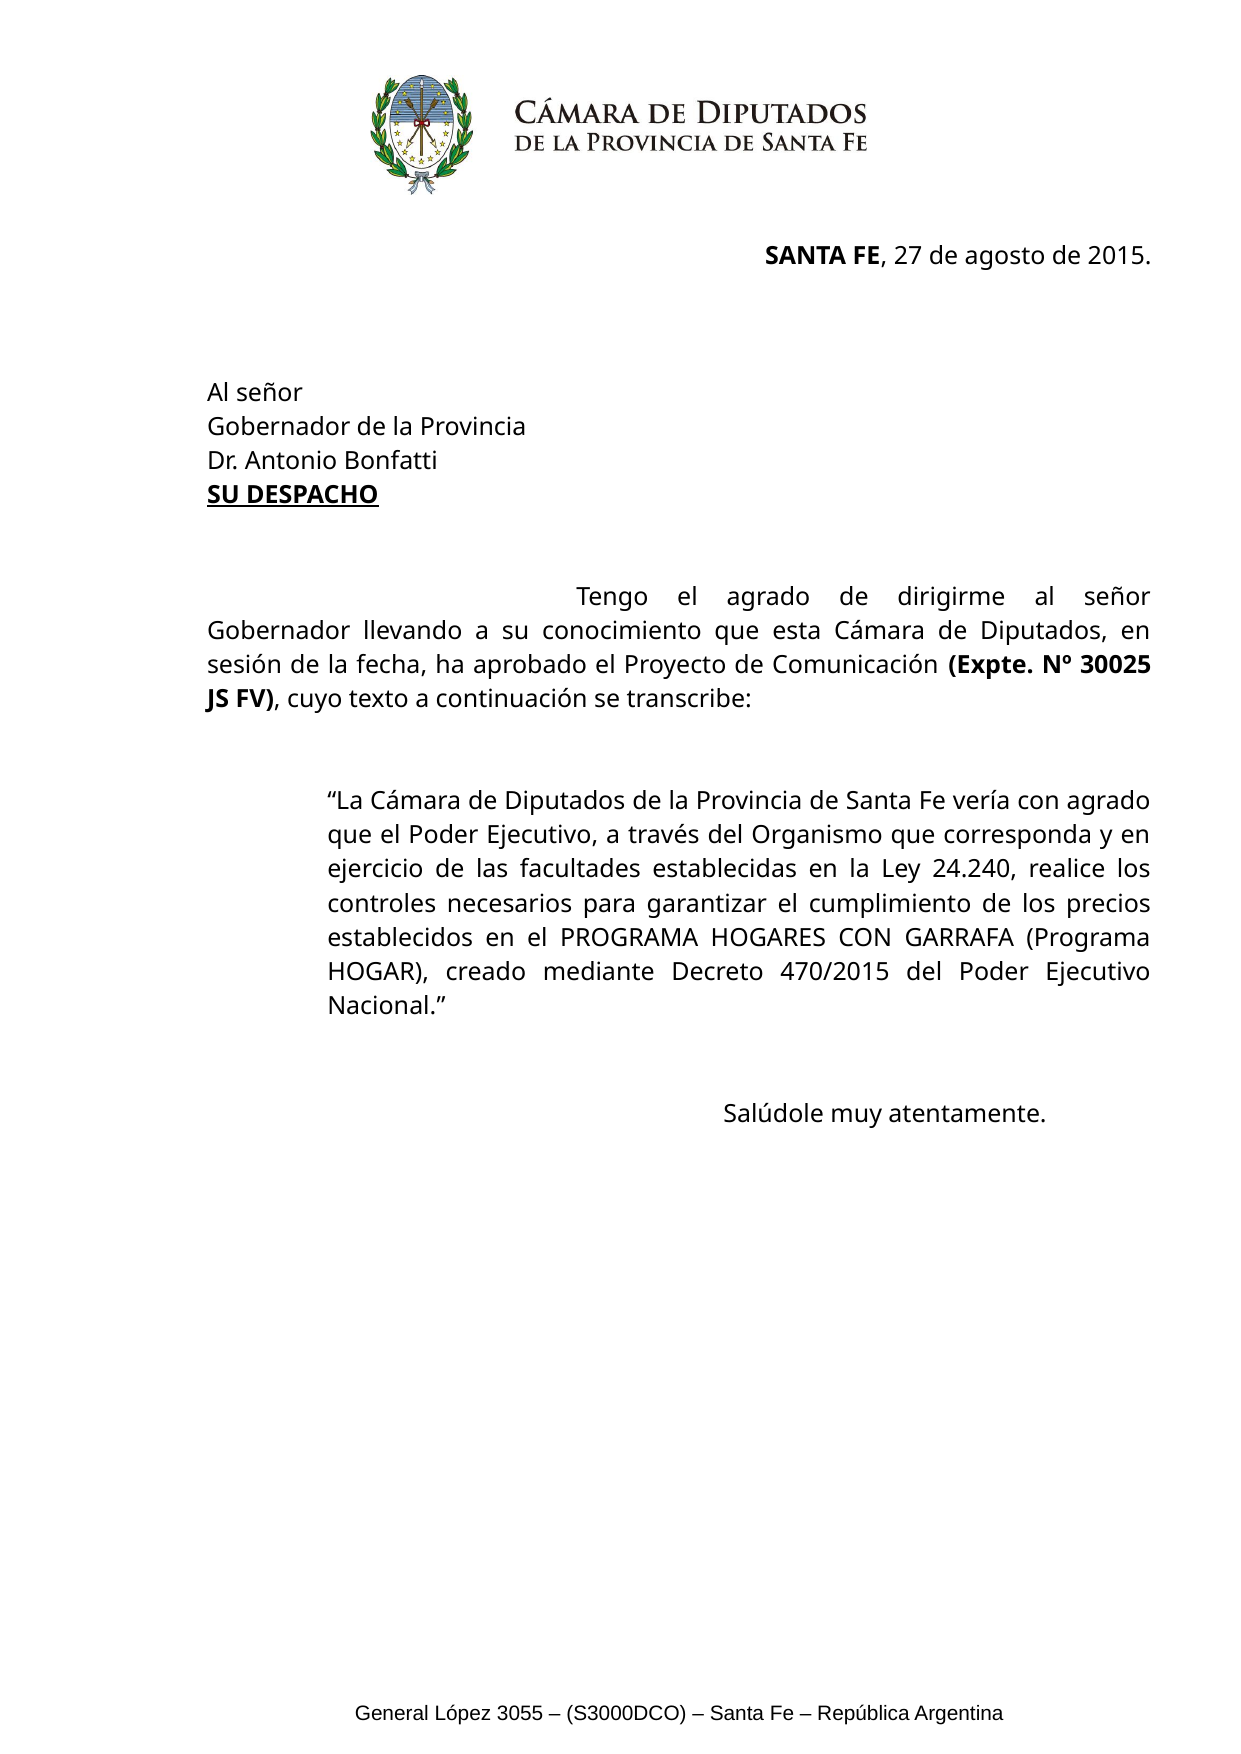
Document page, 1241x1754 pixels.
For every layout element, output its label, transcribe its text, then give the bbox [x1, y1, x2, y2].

text Tengo el agrado de dirigirme al señor Gobernador llevando a su conocimiento que esta Cámara de Diputados, en sesión de la fecha, ha aprobado el Proyecto de Comunicación (Expte. Nº 30025 JS FV), cuyo texto a continuación se transcribe: [207, 579, 1152, 715]
picture [370, 75, 867, 199]
text SANTA FE, 27 de agosto de 2015. [207, 238, 1152, 272]
text “La Cámara de Diputados de la Provincia de Santa Fe vería con agrado que el Poder Ejecutivo, a través del Organismo que corresponda y en ejercicio de las facultades establecidas en la Ley 24.240, realice los controles necesarios para garantizar el cumplimiento de los precios establecidos en el PROGRAMA HOGARES CON GARRAFA (Programa HOGAR), creado mediante Decreto 470/2015 del Poder Ejecutivo Nacional.” [327, 783, 1152, 1021]
text Al señor [207, 374, 1152, 408]
text Salúdole muy atentamente. [649, 1096, 1152, 1129]
text SU DESPACHO [207, 476, 1152, 511]
text Dr. Antonio Bonfatti [207, 442, 1152, 476]
text Gobernador de la Provincia [207, 408, 1152, 442]
